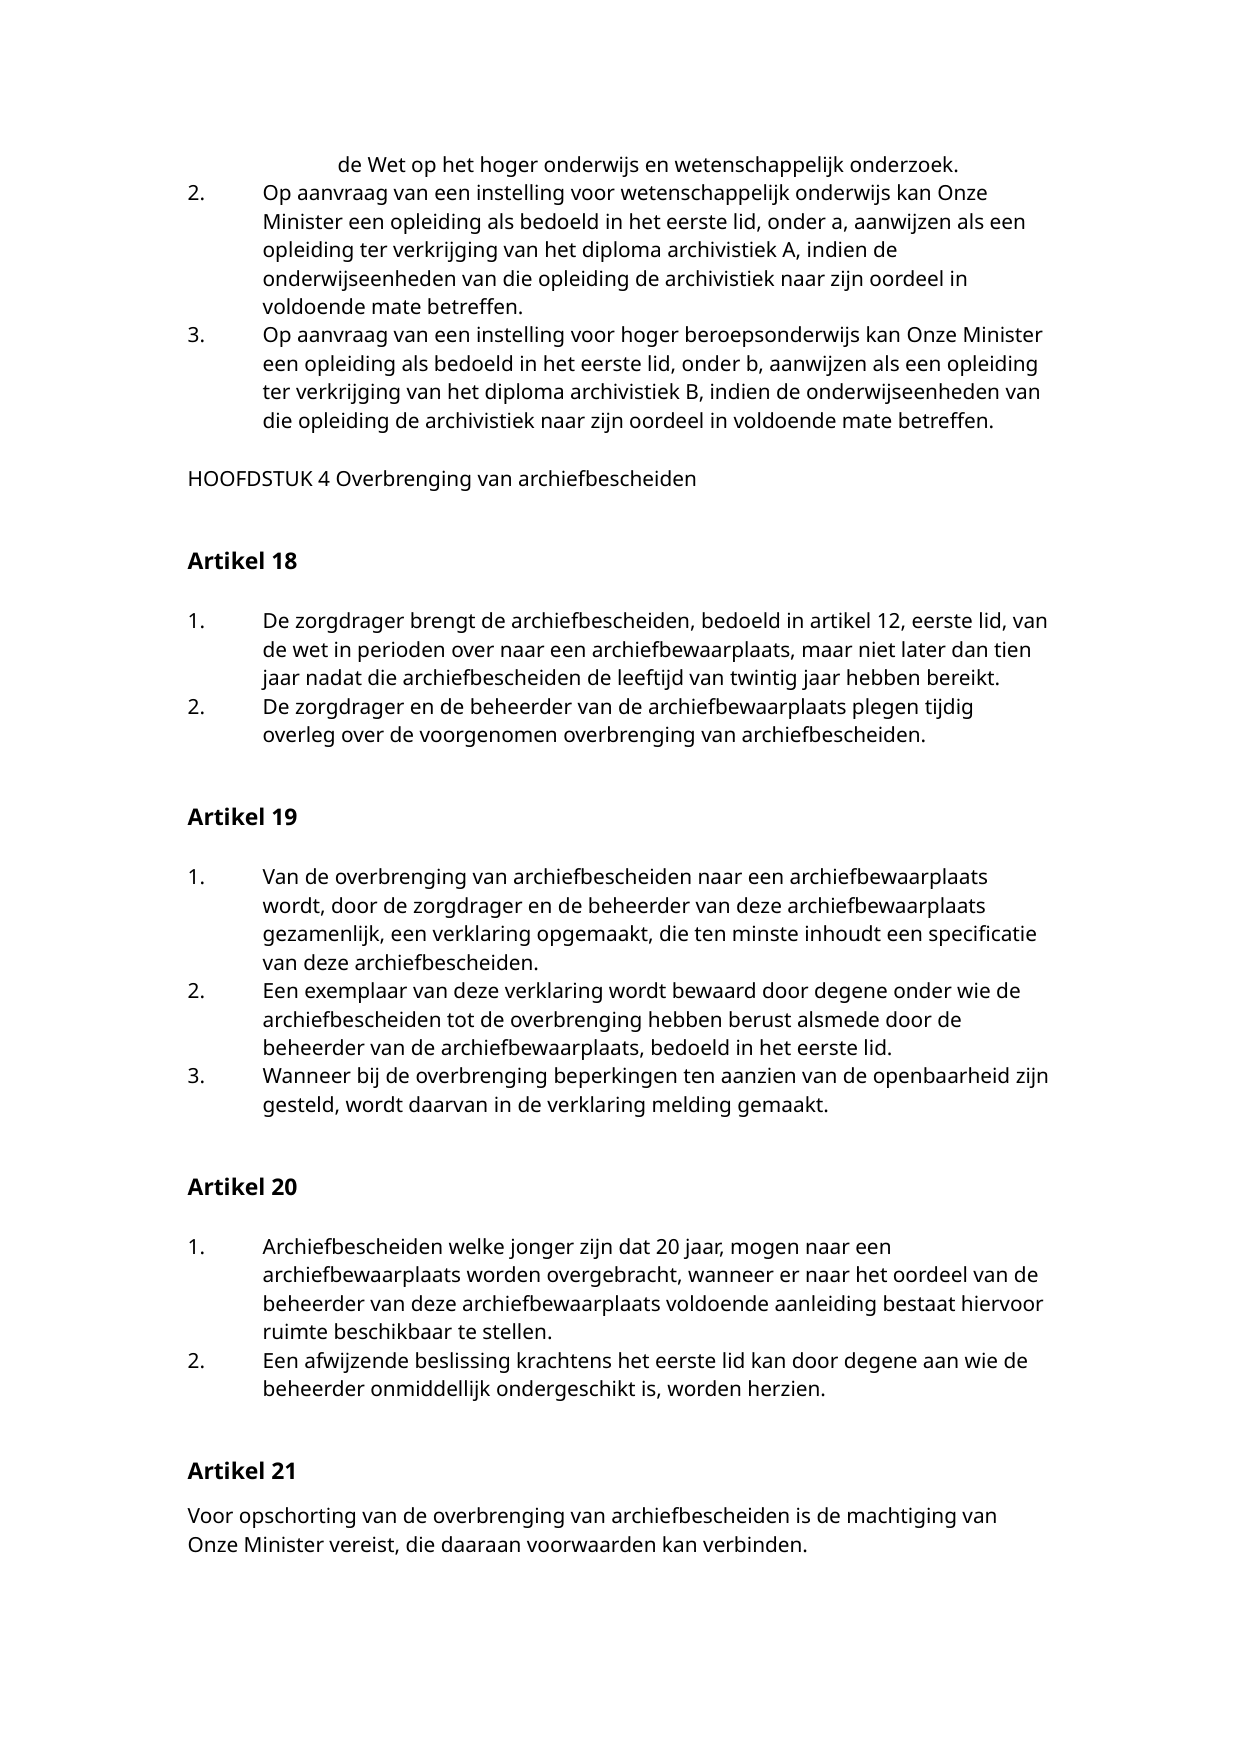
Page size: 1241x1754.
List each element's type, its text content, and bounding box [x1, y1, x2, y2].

text Voor opschorting van de overbrenging van archiefbescheiden is de machtiging van Onze Minister vereist, die daaraan voorwaarden kan verbinden. [187, 1502, 1053, 1558]
list de Wet op het hoger onderwijs en wetenschappelijk onderzoek. [262, 150, 1053, 178]
list Archiefbescheiden welke jonger zijn dat 20 jaar, mogen naar een archiefbewaarplaats worden overgebracht, wanneer er naar het oordeel van de beheerder van deze archiefbewaarplaats voldoende aanleiding bestaat hiervoor ruimte beschikbaar te stellen. [187, 1232, 1053, 1346]
list Een afwijzende beslissing krachtens het eerste lid kan door degene aan wie de beheerder onmiddellijk ondergeschikt is, worden herzien. [187, 1346, 1053, 1403]
list De zorgdrager brengt de archiefbescheiden, bedoeld in artikel 12, eerste lid, van de wet in perioden over naar een archiefbewaarplaats, maar niet later dan tien jaar nadat die archiefbescheiden de leeftijd van twintig jaar hebben bereikt. [187, 607, 1053, 692]
list De zorgdrager en de beheerder van de archiefbewaarplaats plegen tijdig overleg over de voorgenomen overbrenging van archiefbescheiden. [187, 692, 1053, 749]
list Op aanvraag van een instelling voor wetenschappelijk onderwijs kan Onze Minister een opleiding als bedoeld in het eerste lid, onder a, aanwijzen als een opleiding ter verkrijging van het diploma archivistiek A, indien de onderwijseenheden van die opleiding de archivistiek naar zijn oordeel in voldoende mate betreffen. [187, 178, 1053, 321]
subtitle Artikel 20 [187, 1171, 1053, 1202]
subtitle Artikel 19 [187, 801, 1053, 832]
subtitle Artikel 18 [187, 545, 1053, 577]
list Wanneer bij de overbrenging beperkingen ten aanzien van de openbaarheid zijn gesteld, wordt daarvan in de verklaring melding gemaakt. [187, 1062, 1053, 1118]
list Op aanvraag van een instelling voor hoger beroepsonderwijs kan Onze Minister een opleiding als bedoeld in het eerste lid, onder b, aanwijzen als een opleiding ter verkrijging van het diploma archivistiek B, indien de onderwijseenheden van die opleiding de archivistiek naar zijn oordeel in voldoende mate betreffen. [187, 321, 1053, 434]
list Een exemplaar van deze verklaring wordt bewaard door degene onder wie de archiefbescheiden tot de overbrenging hebben berust alsmede door de beheerder van de archiefbewaarplaats, bedoeld in het eerste lid. [187, 976, 1053, 1062]
list Van de overbrenging van archiefbescheiden naar een archiefbewaarplaats wordt, door de zorgdrager en de beheerder van deze archiefbewaarplaats gezamenlijk, een verklaring opgemaakt, die ten minste inhoudt een specificatie van deze archiefbescheiden. [187, 862, 1053, 976]
subtitle Artikel 21 [187, 1455, 1053, 1487]
subtitle HOOFDSTUK 4 Overbrenging van archiefbescheiden [187, 464, 1053, 493]
